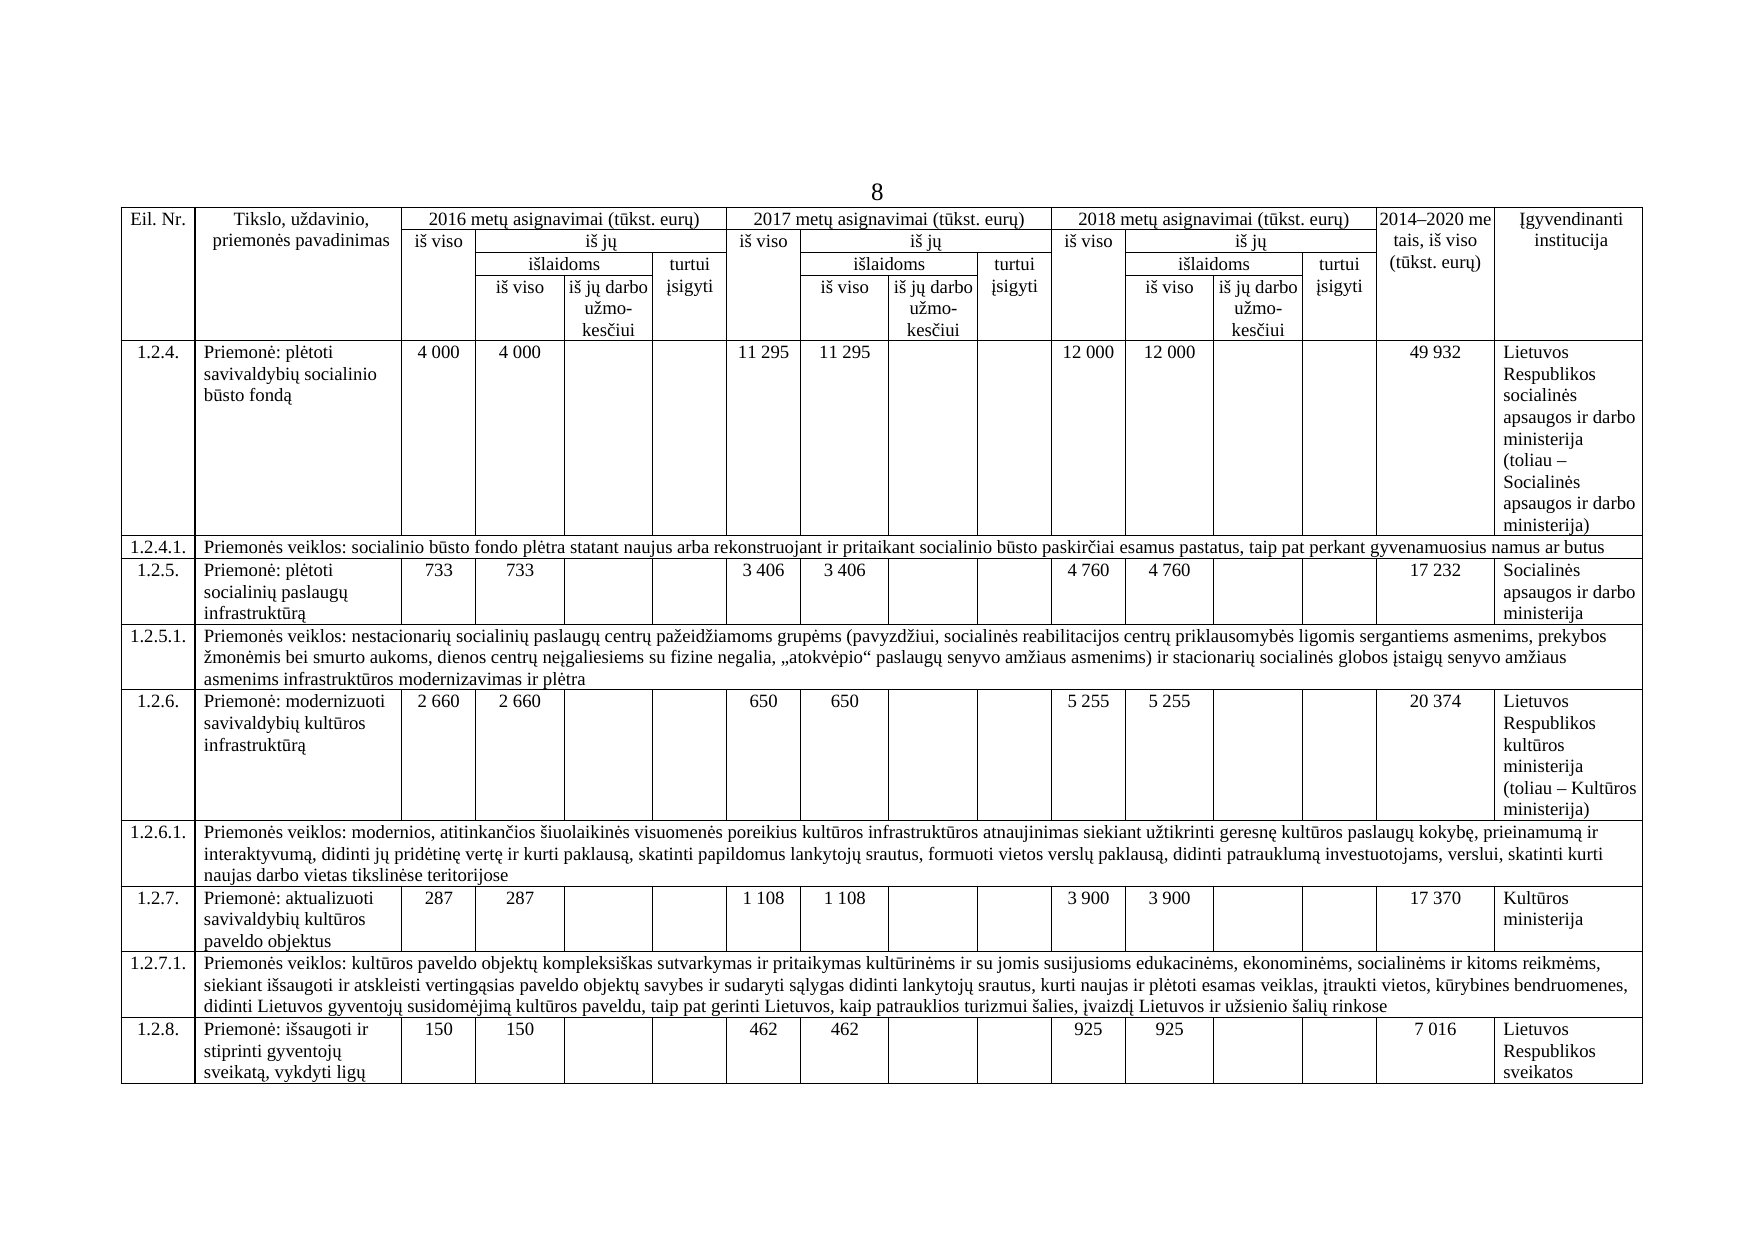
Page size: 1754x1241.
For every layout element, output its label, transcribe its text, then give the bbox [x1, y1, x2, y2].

table_cell Priemonė: aktualizuoti savivaldybių kultūros paveldo objektus [196, 887, 401, 951]
table_cell iš jų [476, 230, 726, 252]
table_header 2014–2020 metais, iš viso (tūkst. eurų) [1377, 208, 1494, 340]
table_cell 1.2.7. [122, 887, 194, 951]
table_cell 3 406 [801, 559, 888, 624]
table_cell iš viso [727, 230, 800, 340]
table_cell 925 [1052, 1018, 1125, 1083]
table_cell 2 660 [476, 690, 564, 820]
table_cell [565, 1018, 652, 1083]
table_cell Priemonės veiklos: nestacionarių socialinių paslaugų centrų pažeidžiamoms grupėms (pavyzdžiui, socialinės reabilitacijos centrų priklausomybės ligomis sergantiems asmenims, prekybos žmonėmis bei smurto aukoms, dienos centrų neįgaliesiems su fizine negalia, „atokvėpio“ paslaugų senyvo amžiaus asmenims) ir stacionarių socialinės globos įstaigų senyvo amžiaus asmenims infrastruktūros modernizavimas ir plėtra [196, 625, 1642, 689]
table_cell [889, 559, 977, 624]
table_cell [565, 887, 652, 951]
table_cell Kultūros ministerija [1495, 887, 1642, 951]
table_cell [1214, 1018, 1302, 1083]
table_cell Priemonė: plėtoti socialinių paslaugų infrastruktūrą [196, 559, 401, 624]
table_cell iš viso [801, 276, 888, 340]
table_cell Priemonės veiklos: modernios, atitinkančios šiuolaikinės visuomenės poreikius kultūros infrastruktūros atnaujinimas siekiant užtikrinti geresnę kultūros paslaugų kokybę, prieinamumą ir interaktyvumą, didinti jų pridėtinę vertę ir kurti paklausą, skatinti papildomus lankytojų srautus, formuoti vietos verslų paklausą, didinti patrauklumą investuotojams, verslui, skatinti kurti naujas darbo vietas tikslinėse teritorijose [196, 821, 1642, 886]
table_cell [1303, 559, 1376, 624]
table_cell 4 760 [1052, 559, 1125, 624]
table_cell [978, 887, 1051, 951]
table_cell 11 295 [727, 341, 800, 535]
table_cell 17 232 [1377, 559, 1494, 624]
table_cell 1.2.8. [122, 1018, 194, 1083]
table_cell 650 [801, 690, 888, 820]
table_cell 4 760 [1126, 559, 1213, 624]
table_cell [653, 1018, 726, 1083]
table_cell 1.2.5. [122, 559, 194, 624]
table_cell Priemonės veiklos: socialinio būsto fondo plėtra statant naujus arba rekonstruojant ir pritaikant socialinio būsto paskirčiai esamus pastatus, taip pat perkant gyvenamuosius namus ar butus [196, 536, 1642, 558]
table_cell [1214, 559, 1302, 624]
table_cell [978, 559, 1051, 624]
table_cell 287 [476, 887, 564, 951]
table_cell Lietuvos Respublikos socialinės apsaugos ir darbo ministerija (toliau – Socialinės apsaugos ir darbo ministerija) [1495, 341, 1642, 535]
table_cell 5 255 [1126, 690, 1213, 820]
table_cell [653, 559, 726, 624]
table_cell [1214, 341, 1302, 535]
table_cell [889, 887, 977, 951]
table_cell išlaidoms [801, 253, 977, 274]
table_cell 150 [402, 1018, 475, 1083]
table_cell [1214, 887, 1302, 951]
table_cell [978, 690, 1051, 820]
table_cell Priemonės veiklos: kultūros paveldo objektų kompleksiškas sutvarkymas ir pritaikymas kultūrinėms ir su jomis susijusioms edukacinėms, ekonominėms, socialinėms ir kitoms reikmėms, siekiant išsaugoti ir atskleisti vertingąsias paveldo objektų savybes ir sudaryti sąlygas didinti lankytojų srautus, kurti naujas ir plėtoti esamas veiklas, įtraukti vietos, kūrybines bendruomenes, didinti Lietuvos gyventojų susidomėjimą kultūros paveldu, taip pat gerinti Lietuvos, kaip patrauklios turizmui šalies, įvaizdį Lietuvos ir užsienio šalių rinkose [196, 952, 1642, 1017]
table_cell [1303, 341, 1376, 535]
table_cell iš jų [801, 230, 1051, 252]
table_header 2018 metų asignavimai (tūkst. eurų) [1052, 208, 1376, 229]
table_cell 3 406 [727, 559, 800, 624]
table_header 2016 metų asignavimai (tūkst. eurų) [402, 208, 726, 229]
table_cell iš viso [1126, 276, 1213, 340]
table_cell 49 932 [1377, 341, 1494, 535]
table_cell [1303, 1018, 1376, 1083]
table_cell [889, 690, 977, 820]
table_cell iš jų darbo užmo-kesčiui [1214, 276, 1302, 340]
table_cell 925 [1126, 1018, 1213, 1083]
table_cell 462 [801, 1018, 888, 1083]
table_cell Lietuvos Respublikos kultūros ministerija (toliau – Kultūros ministerija) [1495, 690, 1642, 820]
table_cell [565, 341, 652, 535]
table_cell iš jų darbo užmo-kesčiui [565, 276, 652, 340]
table_cell iš viso [402, 230, 475, 340]
table_cell turtui įsigyti [978, 253, 1051, 340]
table_cell turtui įsigyti [653, 253, 726, 340]
table_cell Priemonė: išsaugoti ir stiprinti gyventojų sveikatą, vykdyti ligų [196, 1018, 401, 1083]
table_cell 733 [476, 559, 564, 624]
table_cell 1.2.4. [122, 341, 194, 535]
table_cell [653, 690, 726, 820]
table_cell 4 000 [402, 341, 475, 535]
table_cell 287 [402, 887, 475, 951]
table_cell 2 660 [402, 690, 475, 820]
table_cell iš viso [476, 276, 564, 340]
table_cell [1214, 690, 1302, 820]
table_cell 3 900 [1052, 887, 1125, 951]
table_cell 11 295 [801, 341, 888, 535]
table_cell [978, 1018, 1051, 1083]
table_cell Priemonė: modernizuoti savivaldybių kultūros infrastruktūrą [196, 690, 401, 820]
table_cell 1.2.4.1. [122, 536, 194, 558]
table_cell 17 370 [1377, 887, 1494, 951]
table_cell [653, 887, 726, 951]
table_cell išlaidoms [476, 253, 652, 274]
table_header Eil. Nr. [122, 208, 194, 340]
table_cell 733 [402, 559, 475, 624]
table_cell 7 016 [1377, 1018, 1494, 1083]
table_cell iš jų darbo užmo-kesčiui [889, 276, 977, 340]
table_cell 20 374 [1377, 690, 1494, 820]
table_cell Lietuvos Respublikos sveikatos [1495, 1018, 1642, 1083]
table_cell [978, 341, 1051, 535]
table_cell 12 000 [1126, 341, 1213, 535]
table_cell 1.2.6. [122, 690, 194, 820]
table_cell Priemonė: plėtoti savivaldybių socialinio būsto fondą [196, 341, 401, 535]
table_cell iš viso [1052, 230, 1125, 340]
table_cell [1303, 887, 1376, 951]
table_header Tikslo, uždavinio, priemonės pavadinimas [196, 208, 401, 340]
table_cell 1 108 [801, 887, 888, 951]
table_cell [889, 341, 977, 535]
table_cell Socialinės apsaugos ir darbo ministerija [1495, 559, 1642, 624]
table_cell 462 [727, 1018, 800, 1083]
table_cell [889, 1018, 977, 1083]
table_cell 3 900 [1126, 887, 1213, 951]
table_cell [653, 341, 726, 535]
table_header Įgyvendinanti institucija [1495, 208, 1642, 340]
table_cell 1.2.5.1. [122, 625, 194, 689]
table_cell [1303, 690, 1376, 820]
table_cell 650 [727, 690, 800, 820]
table_cell 1.2.6.1. [122, 821, 194, 886]
table_cell 5 255 [1052, 690, 1125, 820]
table_cell iš jų [1126, 230, 1376, 252]
table_header 2017 metų asignavimai (tūkst. eurų) [727, 208, 1051, 229]
table_cell 1 108 [727, 887, 800, 951]
table_cell [565, 690, 652, 820]
table_cell turtui įsigyti [1303, 253, 1376, 340]
table_cell 150 [476, 1018, 564, 1083]
table_cell [565, 559, 652, 624]
table_cell 4 000 [476, 341, 564, 535]
table_cell 12 000 [1052, 341, 1125, 535]
table_cell 1.2.7.1. [122, 952, 194, 1017]
table_cell išlaidoms [1126, 253, 1302, 274]
